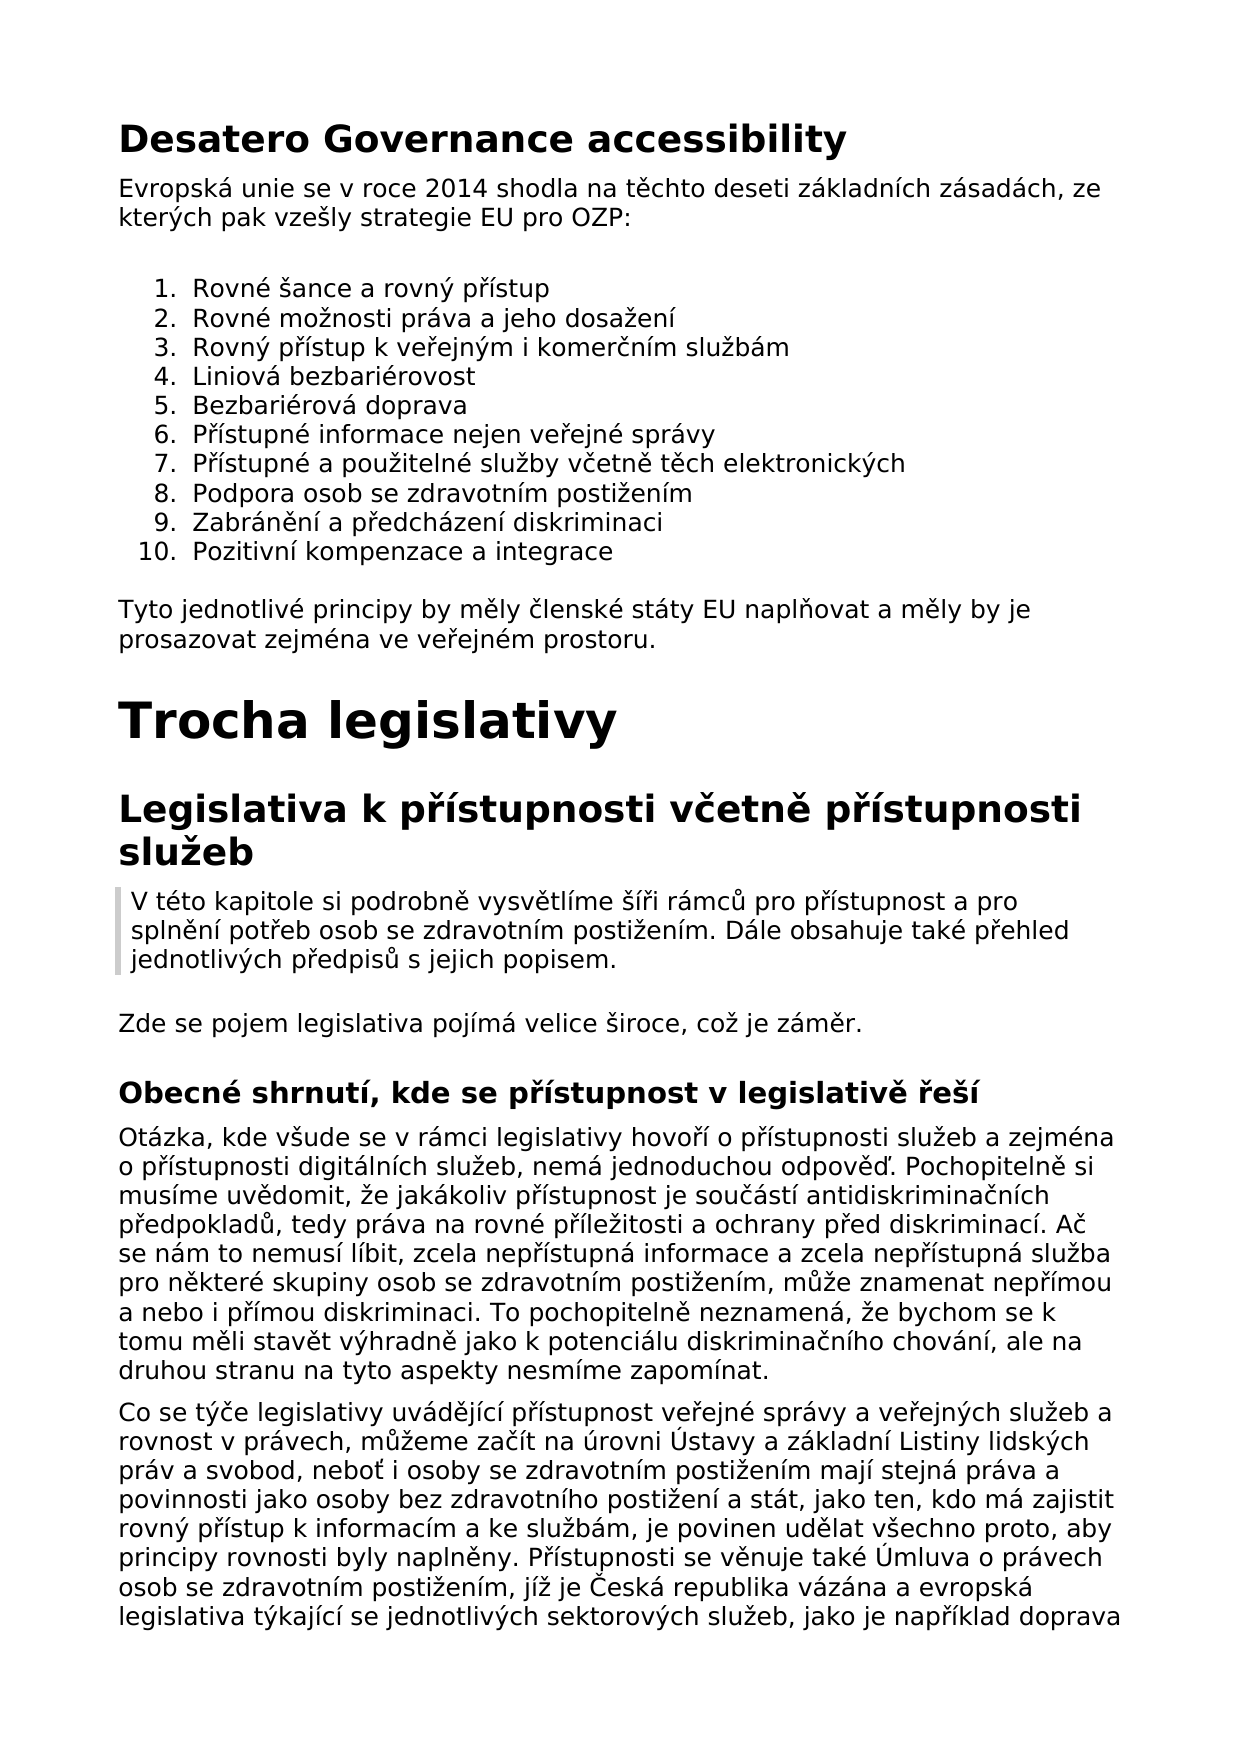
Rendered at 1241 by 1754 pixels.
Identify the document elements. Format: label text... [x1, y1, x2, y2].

subtitle Obecné shrnutí, kde se přístupnost v legislativě řeší [118, 1076, 1122, 1110]
subtitle Desatero Governance accessibility [118, 118, 1122, 162]
list Pozitivní kompenzace a integrace [177, 537, 1122, 566]
list Přístupné informace nejen veřejné správy [177, 420, 1122, 449]
list Bezbariérová doprava [177, 391, 1122, 420]
text Evropská unie se v roce 2014 shodla na těchto deseti základních zásadách, ze kterých pak vzešly strategie EU pro OZP: [118, 174, 1122, 233]
text Otázka, kde všude se v rámci legislativy hovoří o přístupnosti služeb a zejména o přístupnosti digitálních služeb, nemá jednoduchou odpověď. Pochopitelně si musíme uvědomit, že jakákoliv přístupnost je součástí antidiskriminačních předpokladů, tedy práva na rovné příležitosti a ochrany před diskriminací. Ač se nám to nemusí líbit, zcela nepřístupná informace a zcela nepřístupná služba pro některé skupiny osob se zdravotním postižením, může znamenat nepřímou a nebo i přímou diskriminaci. To pochopitelně neznamená, že bychom se k tomu měli stavět výhradně jako k potenciálu diskriminačního chování, ale na druhou stranu na tyto aspekty nesmíme zapomínat. [118, 1123, 1122, 1385]
table_header V této kapitole si podrobně vysvětlíme šíři rámců pro přístupnost a pro splnění potřeb osob se zdravotním postižením. Dále obsahuje také přehled jednotlivých předpisů s jejich popisem. [121, 887, 1122, 974]
list Rovný přístup k veřejným i komerčním službám [177, 333, 1122, 362]
subtitle Trocha legislativy [118, 692, 1122, 750]
text Zde se pojem legislativa pojímá velice široce, což je záměr. [118, 1009, 1122, 1039]
list Rovné šance a rovný přístup [177, 274, 1122, 304]
list Liniová bezbariérovost [177, 362, 1122, 391]
text Co se týče legislativy uvádějící přístupnost veřejné správy a veřejných služeb a rovnost v právech, můžeme začít na úrovni Ústavy a základní Listiny lidských práv a svobod, neboť i osoby se zdravotním postižením mají stejná práva a povinnosti jako osoby bez zdravotního postižení a stát, jako ten, kdo má zajistit rovný přístup k informacím a ke službám, je povinen udělat všechno proto, aby principy rovnosti byly naplněny. Přístupnosti se věnuje také Úmluva o právech osob se zdravotním postižením, jíž je Česká republika vázána a evropská legislativa týkající se jednotlivých sektorových služeb, jako je například doprava [118, 1398, 1122, 1631]
text Tyto jednotlivé principy by měly členské státy EU naplňovat a měly by je prosazovat zejména ve veřejném prostoru. [118, 596, 1122, 654]
list Přístupné a použitelné služby včetně těch elektronických [177, 449, 1122, 479]
list Podpora osob se zdravotním postižením [177, 479, 1122, 508]
list Rovné možnosti práva a jeho dosažení [177, 304, 1122, 333]
subtitle Legislativa k přístupnosti včetně přístupnosti služeb [118, 787, 1122, 874]
list Zabránění a předcházení diskriminaci [177, 508, 1122, 537]
